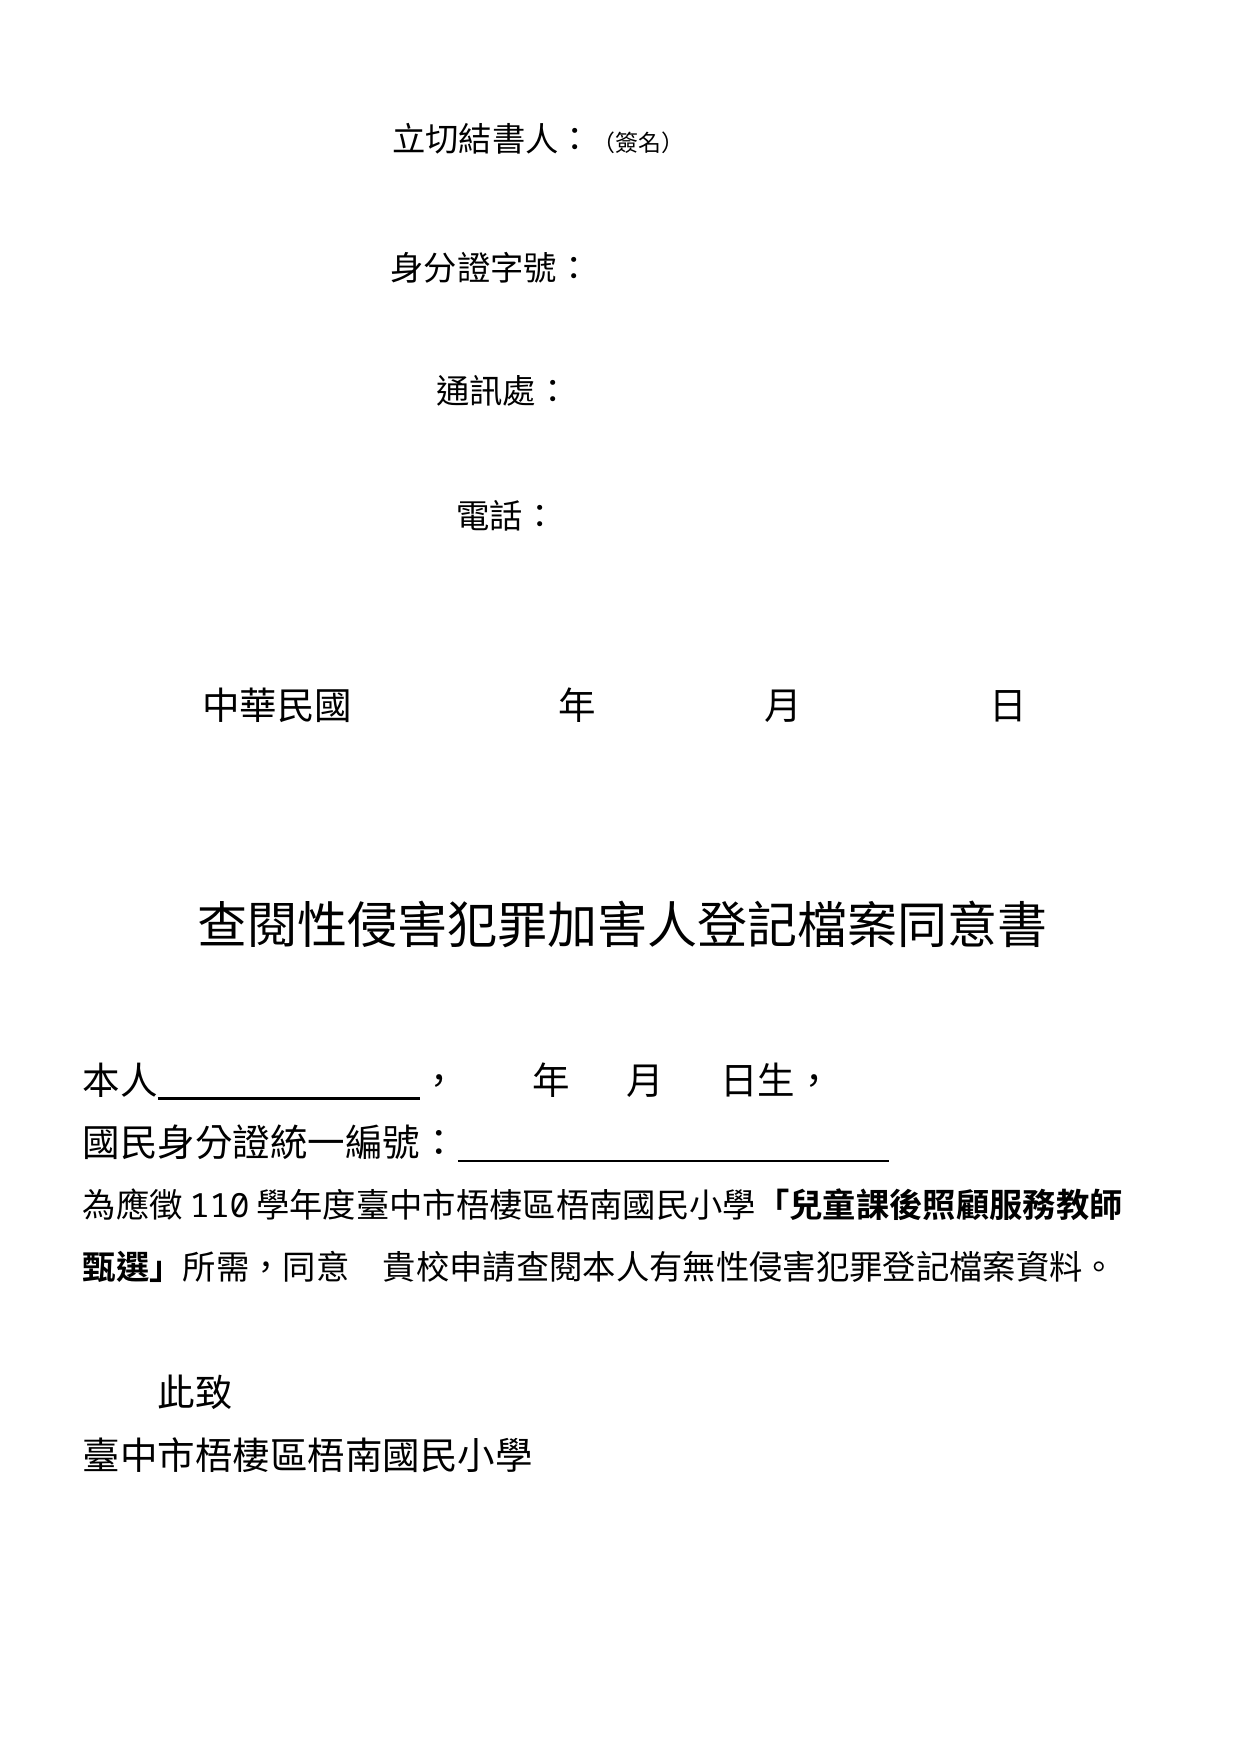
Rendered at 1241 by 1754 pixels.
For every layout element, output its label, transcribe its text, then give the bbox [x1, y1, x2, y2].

text 為應徵110學年度臺中市梧棲區梧南國民小學「兒童課後照顧服務教師甄選」所需，同意 貴校申請查閱本人有無性侵害犯罪登記檔案資料。 [83, 1161, 1146, 1286]
text 此致 [83, 1349, 1146, 1411]
text 中華民國 年 月 日 [83, 661, 1146, 724]
text 本人 ， 年 月 日生， [83, 1036, 1146, 1099]
text 國民身分證統一編號： [83, 1099, 1146, 1161]
text 臺中市梧棲區梧南國民小學 [83, 1411, 1146, 1474]
text 身分證字號： [83, 224, 1146, 286]
text 通訊處： [83, 349, 1146, 411]
text 立切結書人：（簽名） [83, 99, 1146, 161]
text 查閱性侵害犯罪加害人登記檔案同意書 [83, 849, 1162, 974]
text 電話： [83, 474, 1146, 536]
